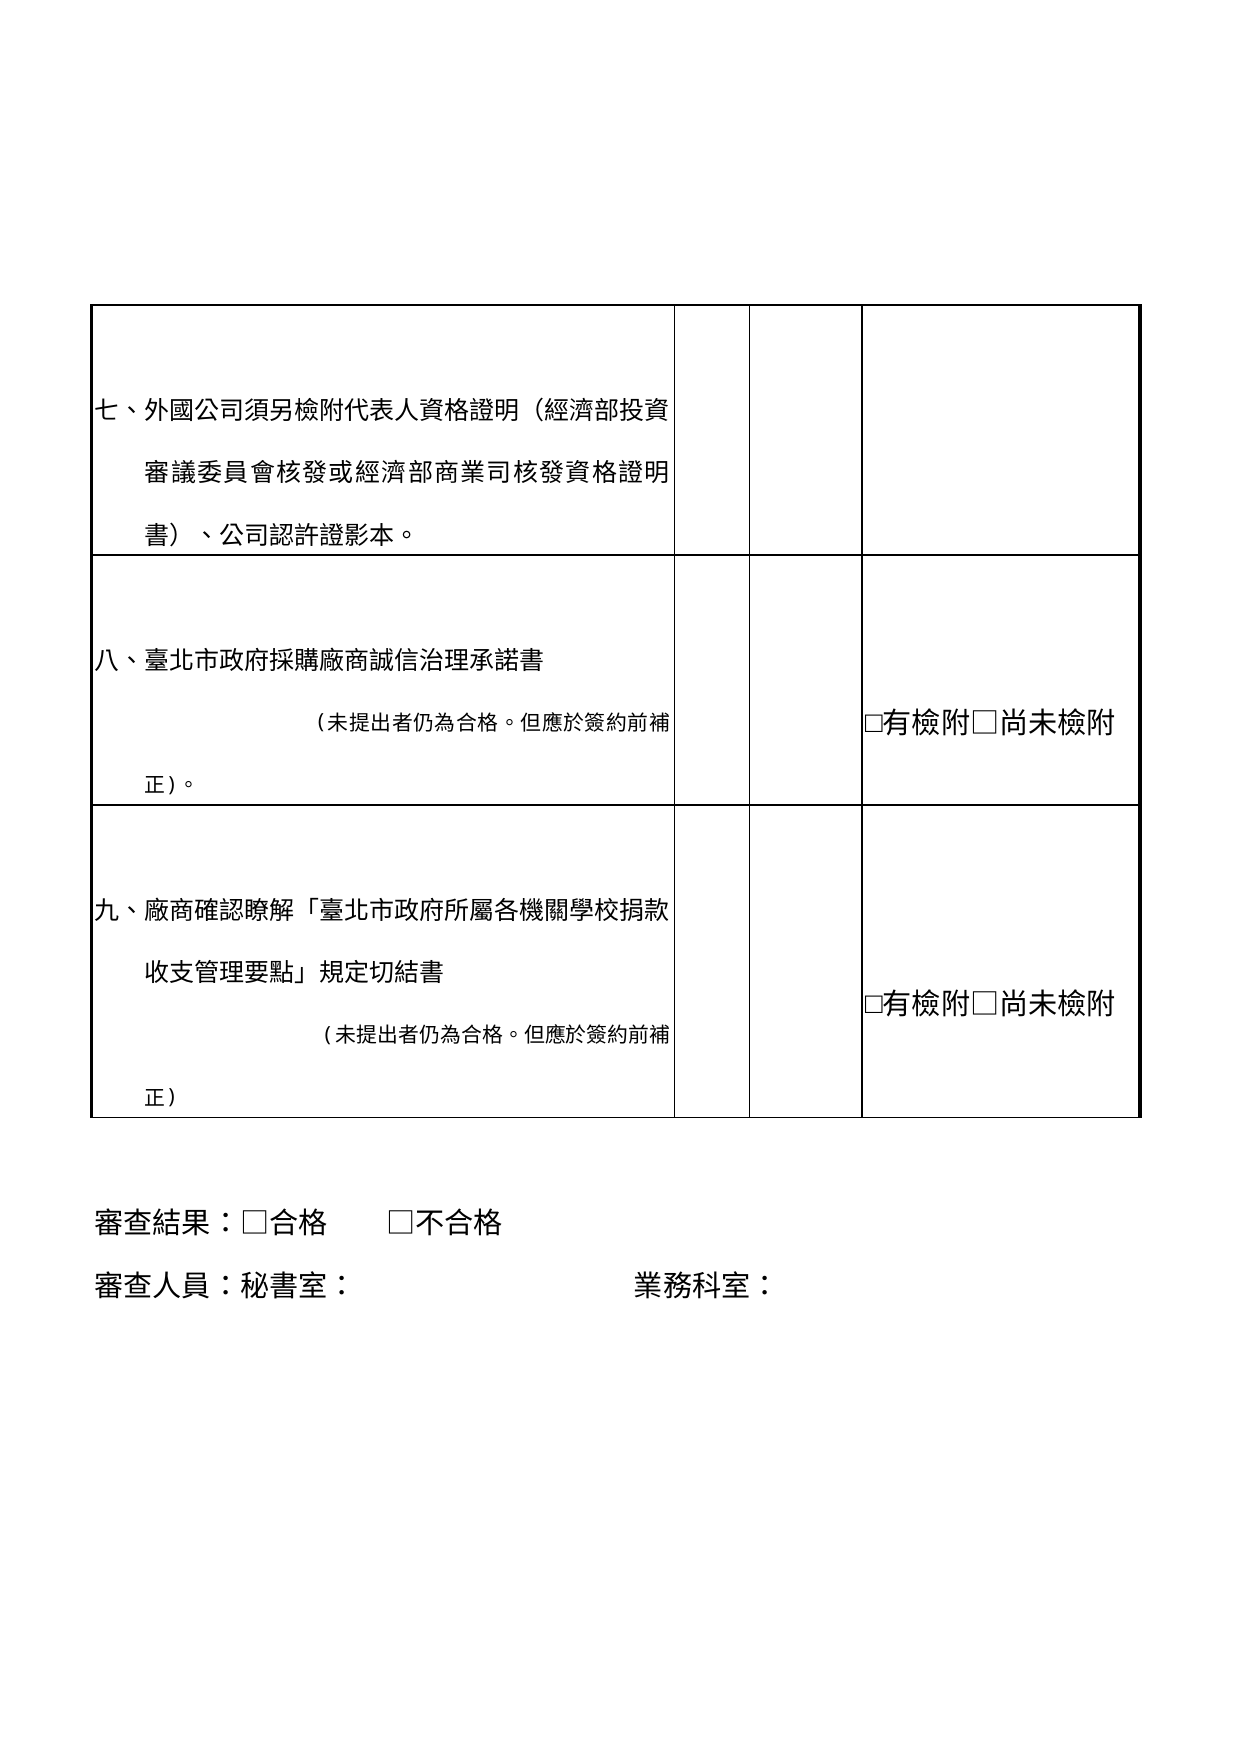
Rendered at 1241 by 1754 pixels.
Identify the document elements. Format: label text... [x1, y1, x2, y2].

text 審查人員：秘書室： 業務科室： [59, 1242, 1181, 1304]
table_cell [863, 306, 1138, 554]
text 審查結果：□合格 □不合格 [59, 1179, 1181, 1242]
table_cell □有檢附□尚未檢附 [863, 806, 1138, 1117]
table_cell [675, 306, 749, 554]
table_cell [675, 556, 749, 804]
table_cell 八、臺北市政府採購廠商誠信治理承諾書 (未提出者仍為合格。但應於簽約前補正)。 [93, 556, 674, 804]
table_cell [750, 306, 861, 554]
table_cell [750, 806, 861, 1117]
table_cell [750, 556, 861, 804]
table_cell 九、廠商確認瞭解「臺北市政府所屬各機關學校捐款收支管理要點」規定切結書 (未提出者仍為合格。但應於簽約前補正) [93, 806, 674, 1117]
table_cell 七、外國公司須另檢附代表人資格證明（經濟部投資審議委員會核發或經濟部商業司核發資格證明書）、公司認許證影本。 [93, 306, 674, 554]
table_cell [675, 806, 749, 1117]
table_cell □有檢附□尚未檢附 [863, 556, 1138, 804]
